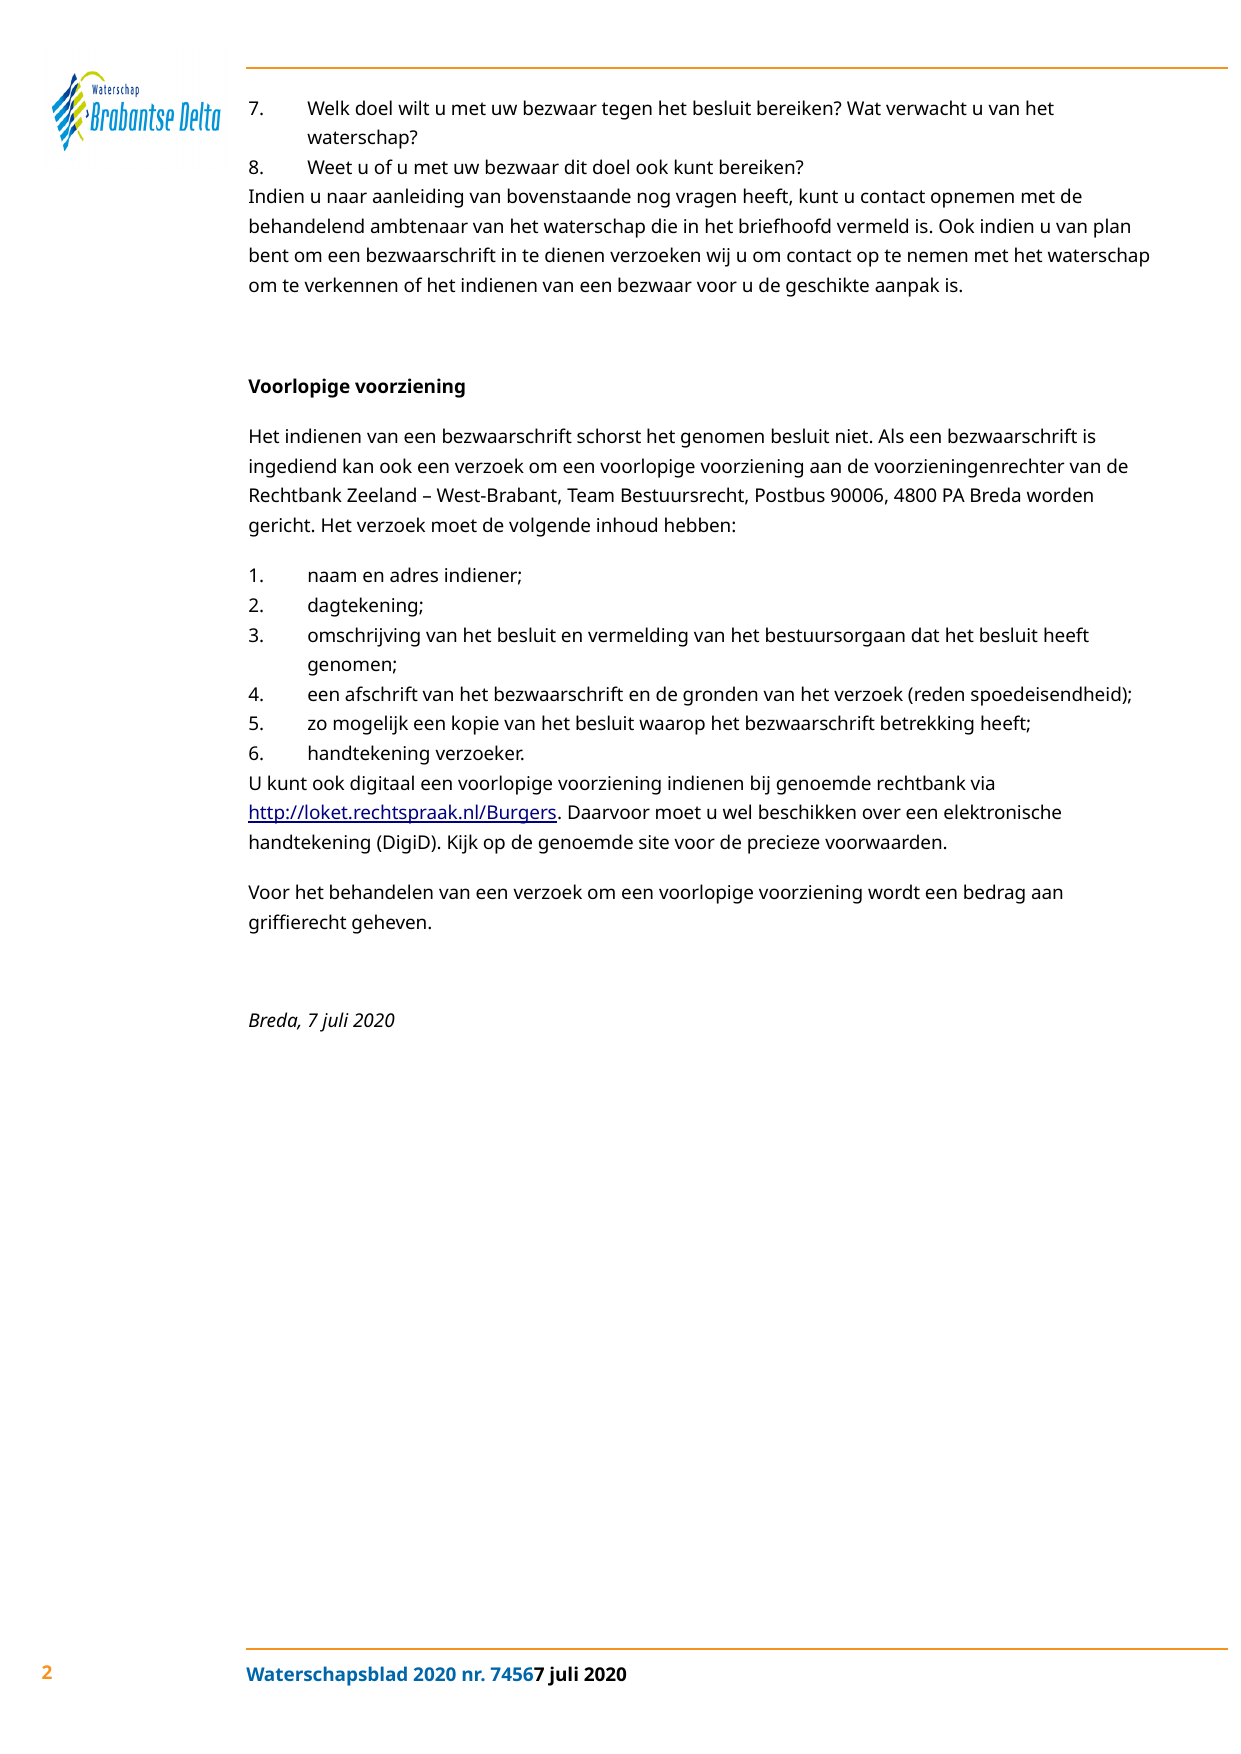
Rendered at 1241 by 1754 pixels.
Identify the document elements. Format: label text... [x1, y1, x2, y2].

list handtekening verzoeker. [248, 740, 1152, 766]
list naam en adres indiener; [248, 563, 1152, 588]
list zo mogelijk een kopie van het besluit waarop het bezwaarschrift betrekking heeft; [248, 711, 1152, 736]
picture [41, 47, 231, 172]
list Welk doel wilt u met uw bezwaar tegen het besluit bereiken? Wat verwacht u van het waterschap? [248, 95, 1152, 150]
list dagtekening; [248, 592, 1152, 618]
text Indien u naar aanleiding van bovenstaande nog vragen heeft, kunt u contact opnemen met de behandelend ambtenaar van het waterschap die in het briefhoofd vermeld is. Ook indien u van plan bent om een bezwaarschrift in te dienen verzoeken wij u om contact op te nemen met het waterschap om te verkennen of het indienen van een bezwaar voor u de geschikte aanpak is. [248, 183, 1152, 298]
list Weet u of u met uw bezwaar dit doel ook kunt bereiken? [248, 154, 1152, 180]
text Het indienen van een bezwaarschrift schorst het genomen besluit niet. Als een bezwaarschrift is ingediend kan ook een verzoek om een voorlopige voorziening aan de voorzieningenrechter van de Rechtbank Zeeland – West-Brabant, Team Bestuursrecht, Postbus 90006, 4800 PA Breda worden gericht. Het verzoek moet de volgende inhoud hebben: [248, 423, 1152, 538]
list een afschrift van het bezwaarschrift en de gronden van het verzoek (reden spoedeisendheid); [248, 681, 1152, 707]
text Breda, 7 juli 2020 [248, 1007, 1152, 1033]
text Voor het behandelen van een verzoek om een voorlopige voorziening wordt een bedrag aan griffierecht geheven. [248, 879, 1152, 935]
text U kunt ook digitaal een voorlopige voorziening indienen bij genoemde rechtbank via http://loket.rechtspraak.nl/Burgers. Daarvoor moet u wel beschikken over een elektronische handtekening (DigiD). Kijk op de genoemde site voor de precieze voorwaarden. [248, 770, 1152, 855]
list omschrijving van het besluit en vermelding van het bestuursorgaan dat het besluit heeft genomen; [248, 622, 1152, 677]
text Voorlopige voorziening [248, 373, 1152, 399]
